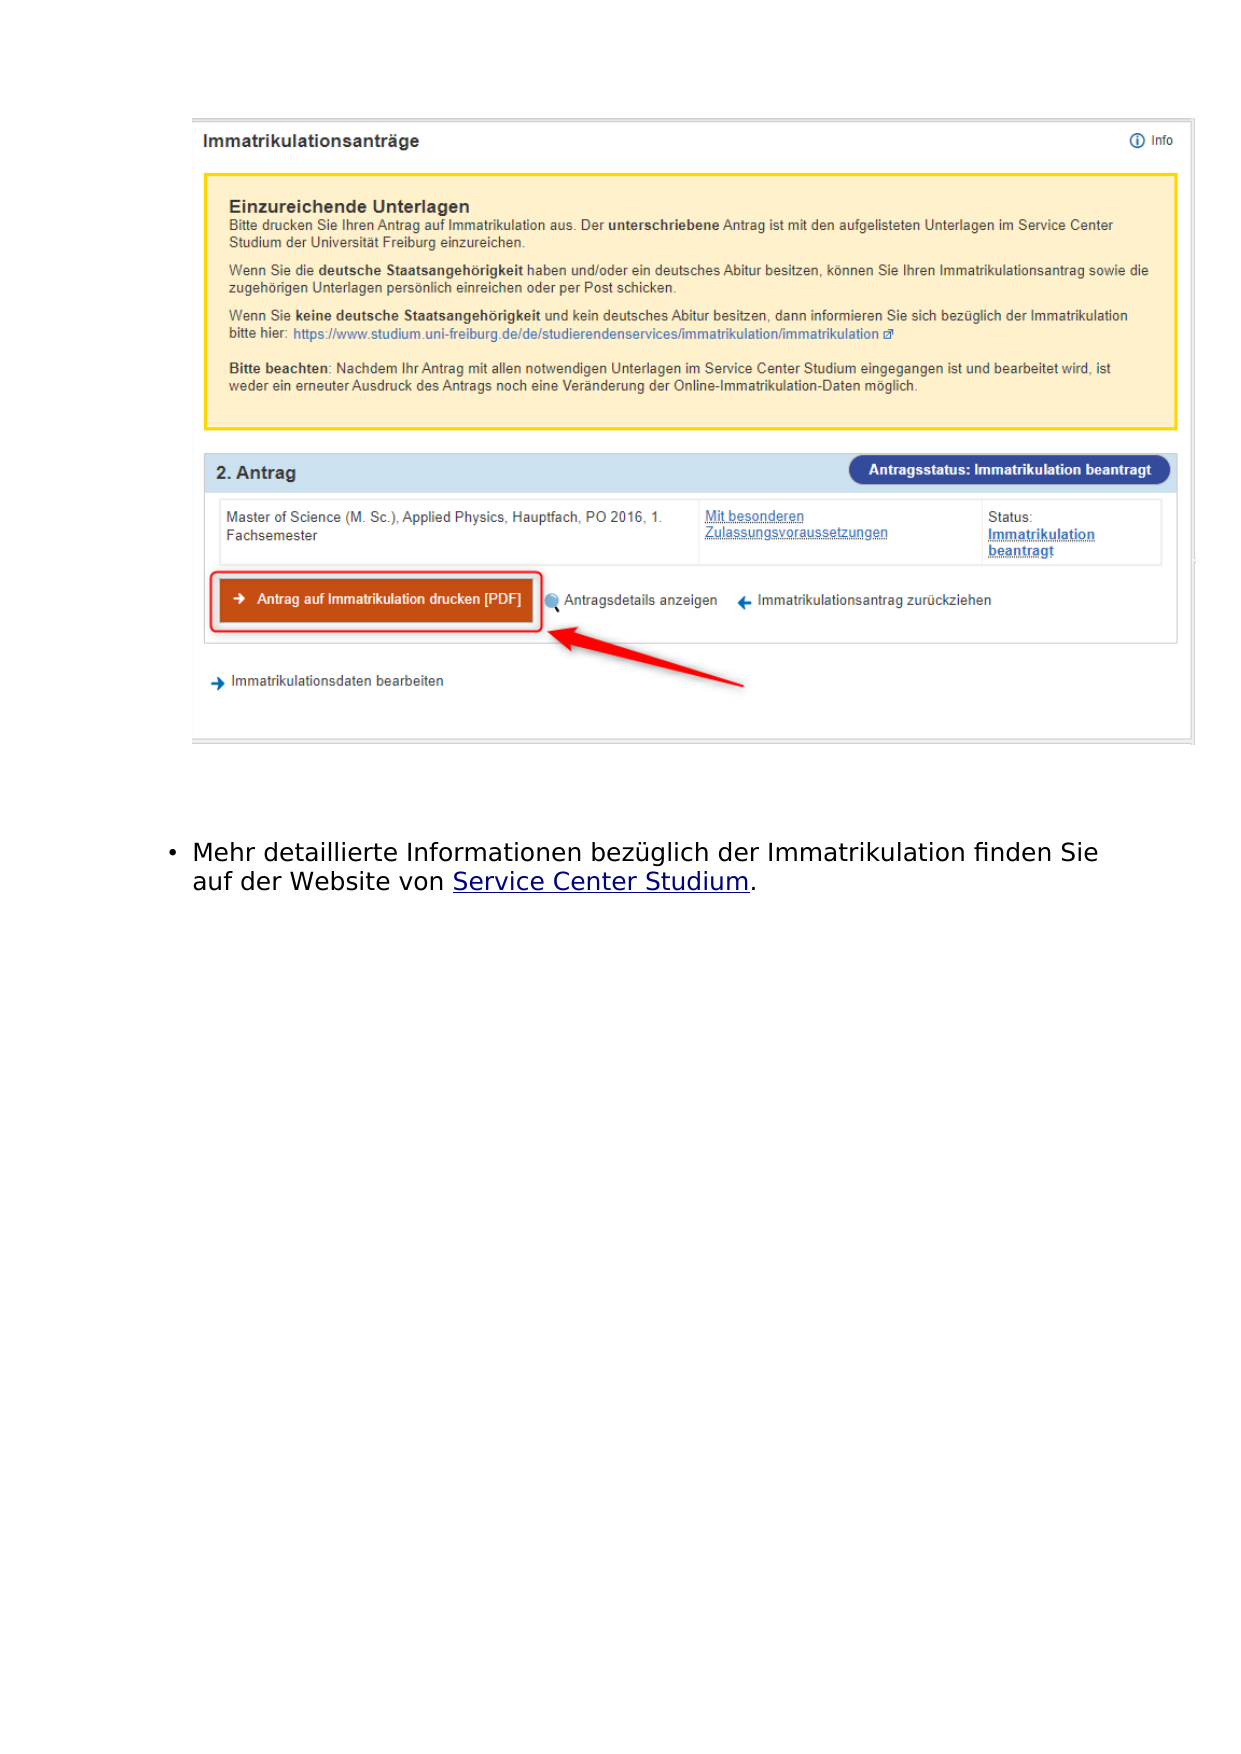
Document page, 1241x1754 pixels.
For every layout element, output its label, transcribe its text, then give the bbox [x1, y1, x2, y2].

picture [192, 118, 1196, 745]
list Mehr detaillierte Informationen bezüglich der Immatrikulation finden Sie auf der Website von Service Center Studium. [177, 838, 1122, 896]
list [177, 118, 1122, 838]
